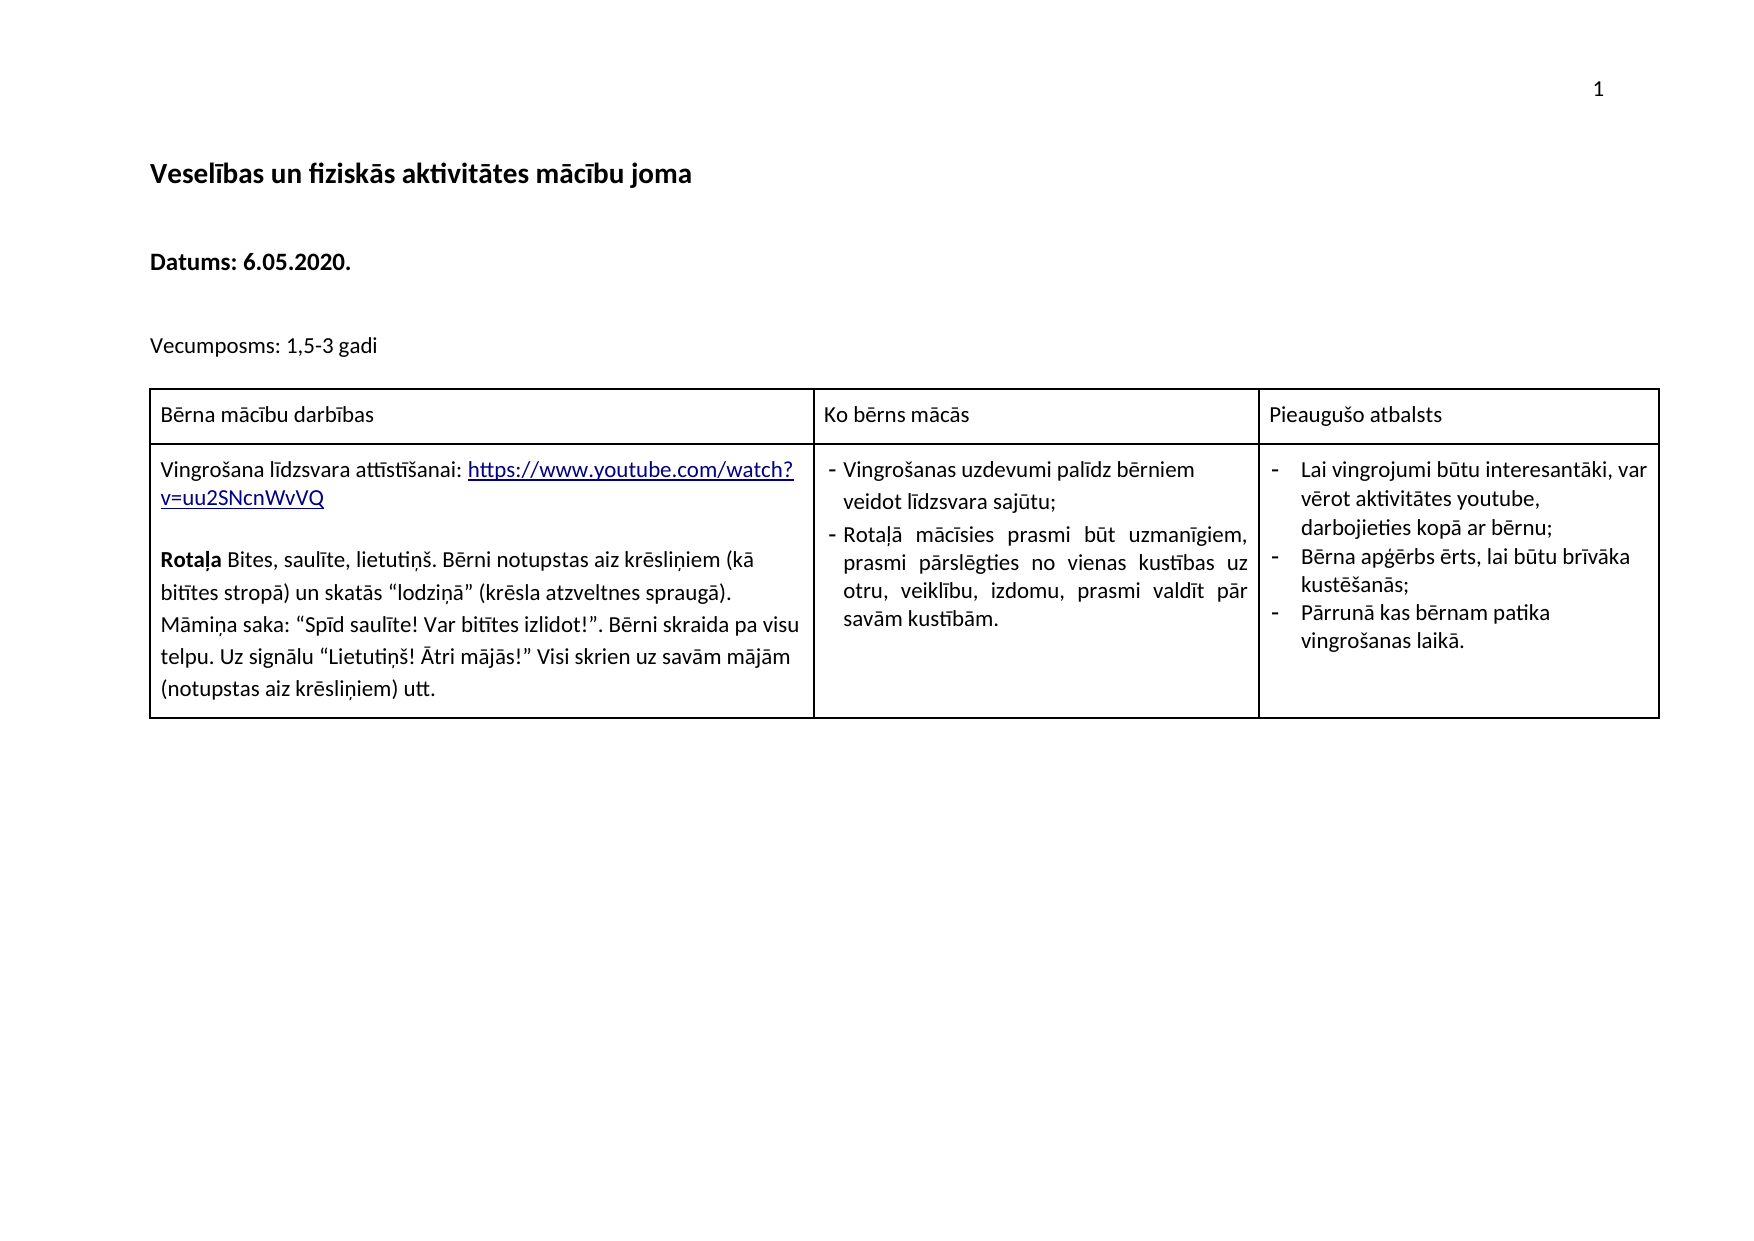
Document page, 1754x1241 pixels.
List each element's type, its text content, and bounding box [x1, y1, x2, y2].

text Vecumposms: 1,5-3 gadi [150, 331, 1604, 359]
table_header Ko bērns mācās [815, 390, 1258, 443]
table_cell Lai vingrojumi būtu interesantāki, var vērot aktivitātes youtube, darbojieties kopā ar bērnu; Bērna apģērbs ērts, lai būtu brīvāka kustēšanās; Pārrunā kas bērnam patika vingrošanas laikā. [1260, 445, 1658, 717]
table_cell Vingrošana līdzsvara attīstīšanai: https://www.youtube.com/watch?v=uu2SNcnWvVQ Rotaļa Bites, saulīte, lietutiņš. Bērni notupstas aiz krēsliņiem (kā bitītes stropā) un skatās “lodziņā” (krēsla atzveltnes spraugā). Māmiņa saka: “Spīd saulīte! Var bitītes izlidot!”. Bērni skraida pa visu telpu. Uz signālu “Lietutiņš! Ātri mājās!” Visi skrien uz savām mājām (notupstas aiz krēsliņiem) utt. [151, 445, 813, 717]
table_cell Vingrošanas uzdevumi palīdz bērniem veidot līdzsvara sajūtu; Rotaļā mācīsies prasmi būt uzmanīgiem, prasmi pārslēgties no vienas kustības uz otru, veiklību, izdomu, prasmi valdīt pār savām kustībām. [815, 445, 1258, 717]
text Datums: 6.05.2020. [150, 246, 1604, 276]
table_header Pieaugušo atbalsts [1260, 390, 1658, 443]
text Veselības un fiziskās aktivitātes mācību joma [150, 155, 1604, 191]
table_header Bērna mācību darbības [151, 390, 813, 443]
